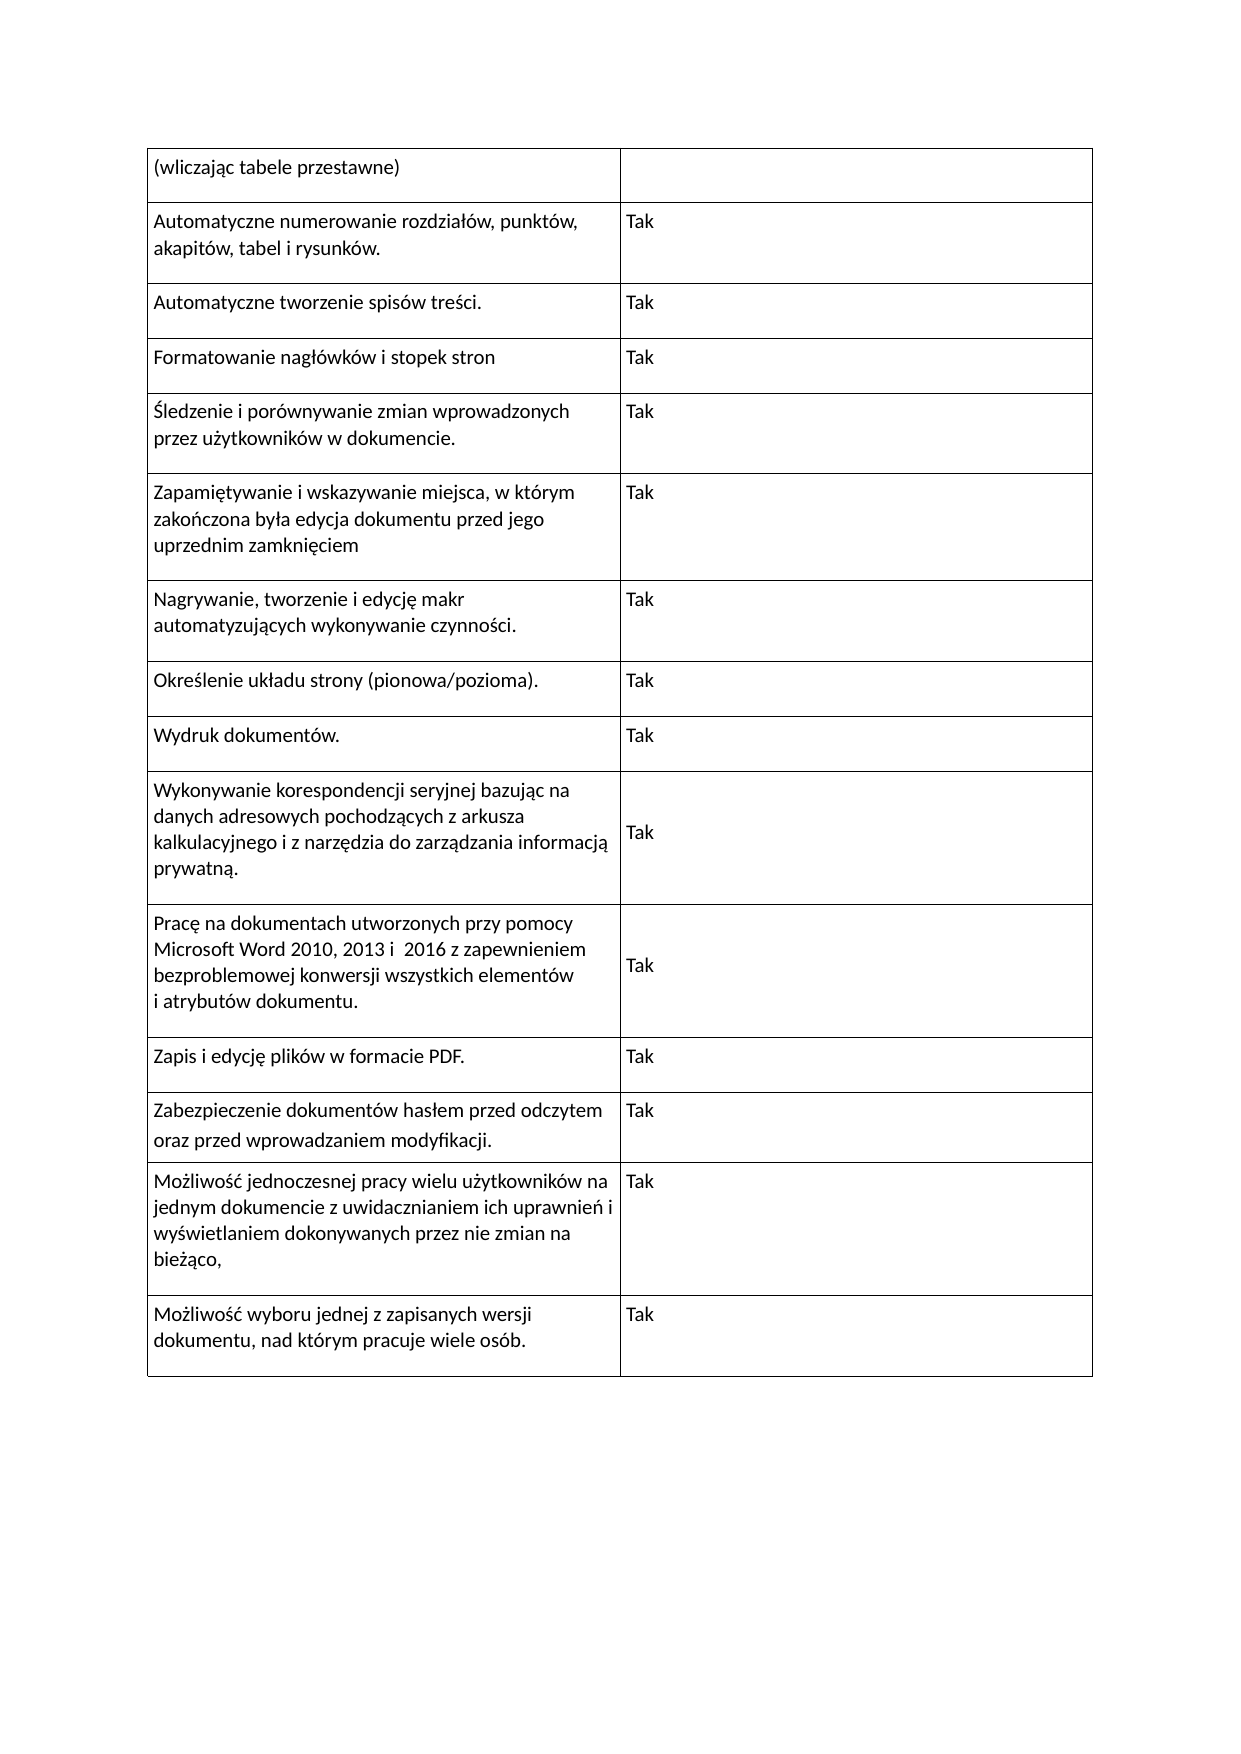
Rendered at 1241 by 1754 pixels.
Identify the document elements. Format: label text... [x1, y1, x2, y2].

table_cell Automatyczne tworzenie spisów treści. [148, 284, 620, 338]
table_cell Tak [621, 394, 1092, 473]
table_cell Formatowanie nagłówków i stopek stron [148, 339, 620, 392]
table_cell Automatyczne numerowanie rozdziałów, punktów, akapitów, tabel i rysunków. [148, 203, 620, 283]
table_cell (wliczając tabele przestawne) [148, 149, 620, 202]
table_cell Tak [621, 1163, 1092, 1295]
table_cell Zabezpieczenie dokumentów hasłem przed odczytem oraz przed wprowadzaniem modyfikacji. [148, 1093, 620, 1162]
table_cell Tak [621, 339, 1092, 392]
table_cell Tak [621, 474, 1092, 580]
table_cell Nagrywanie, tworzenie i edycję makr automatyzujących wykonywanie czynności. [148, 581, 620, 661]
table_cell Tak [621, 1038, 1092, 1091]
table_cell Tak [621, 1296, 1092, 1376]
table_cell Zapis i edycję plików w formacie PDF. [148, 1038, 620, 1091]
table_cell Tak [621, 284, 1092, 338]
table_cell Wydruk dokumentów. [148, 717, 620, 771]
table_cell [621, 149, 1092, 202]
table_cell Możliwość jednoczesnej pracy wielu użytkowników na jednym dokumencie z uwidacznianiem ich uprawnień i wyświetlaniem dokonywanych przez nie zmian na bieżąco, [148, 1163, 620, 1295]
table_cell Możliwość wyboru jednej z zapisanych wersji dokumentu, nad którym pracuje wiele osób. [148, 1296, 620, 1376]
table_cell Wykonywanie korespondencji seryjnej bazując na danych adresowych pochodzących z arkusza kalkulacyjnego i z narzędzia do zarządzania informacją prywatną. [148, 772, 620, 904]
table_cell Tak [621, 717, 1092, 771]
table_cell Tak [621, 203, 1092, 283]
table_cell Śledzenie i porównywanie zmian wprowadzonych przez użytkowników w dokumencie. [148, 394, 620, 473]
table_cell Pracę na dokumentach utworzonych przy pomocy Microsoft Word 2010, 2013 i 2016 z zapewnieniem bezproblemowej konwersji wszystkich elementów i atrybutów dokumentu. [148, 905, 620, 1037]
table_cell Tak [621, 905, 1092, 1037]
table_cell Tak [621, 581, 1092, 661]
table_cell Tak [621, 662, 1092, 716]
table_cell Zapamiętywanie i wskazywanie miejsca, w którym zakończona była edycja dokumentu przed jego uprzednim zamknięciem [148, 474, 620, 580]
table_cell Tak [621, 772, 1092, 904]
table_cell Określenie układu strony (pionowa/pozioma). [148, 662, 620, 716]
table_cell Tak [621, 1093, 1092, 1162]
